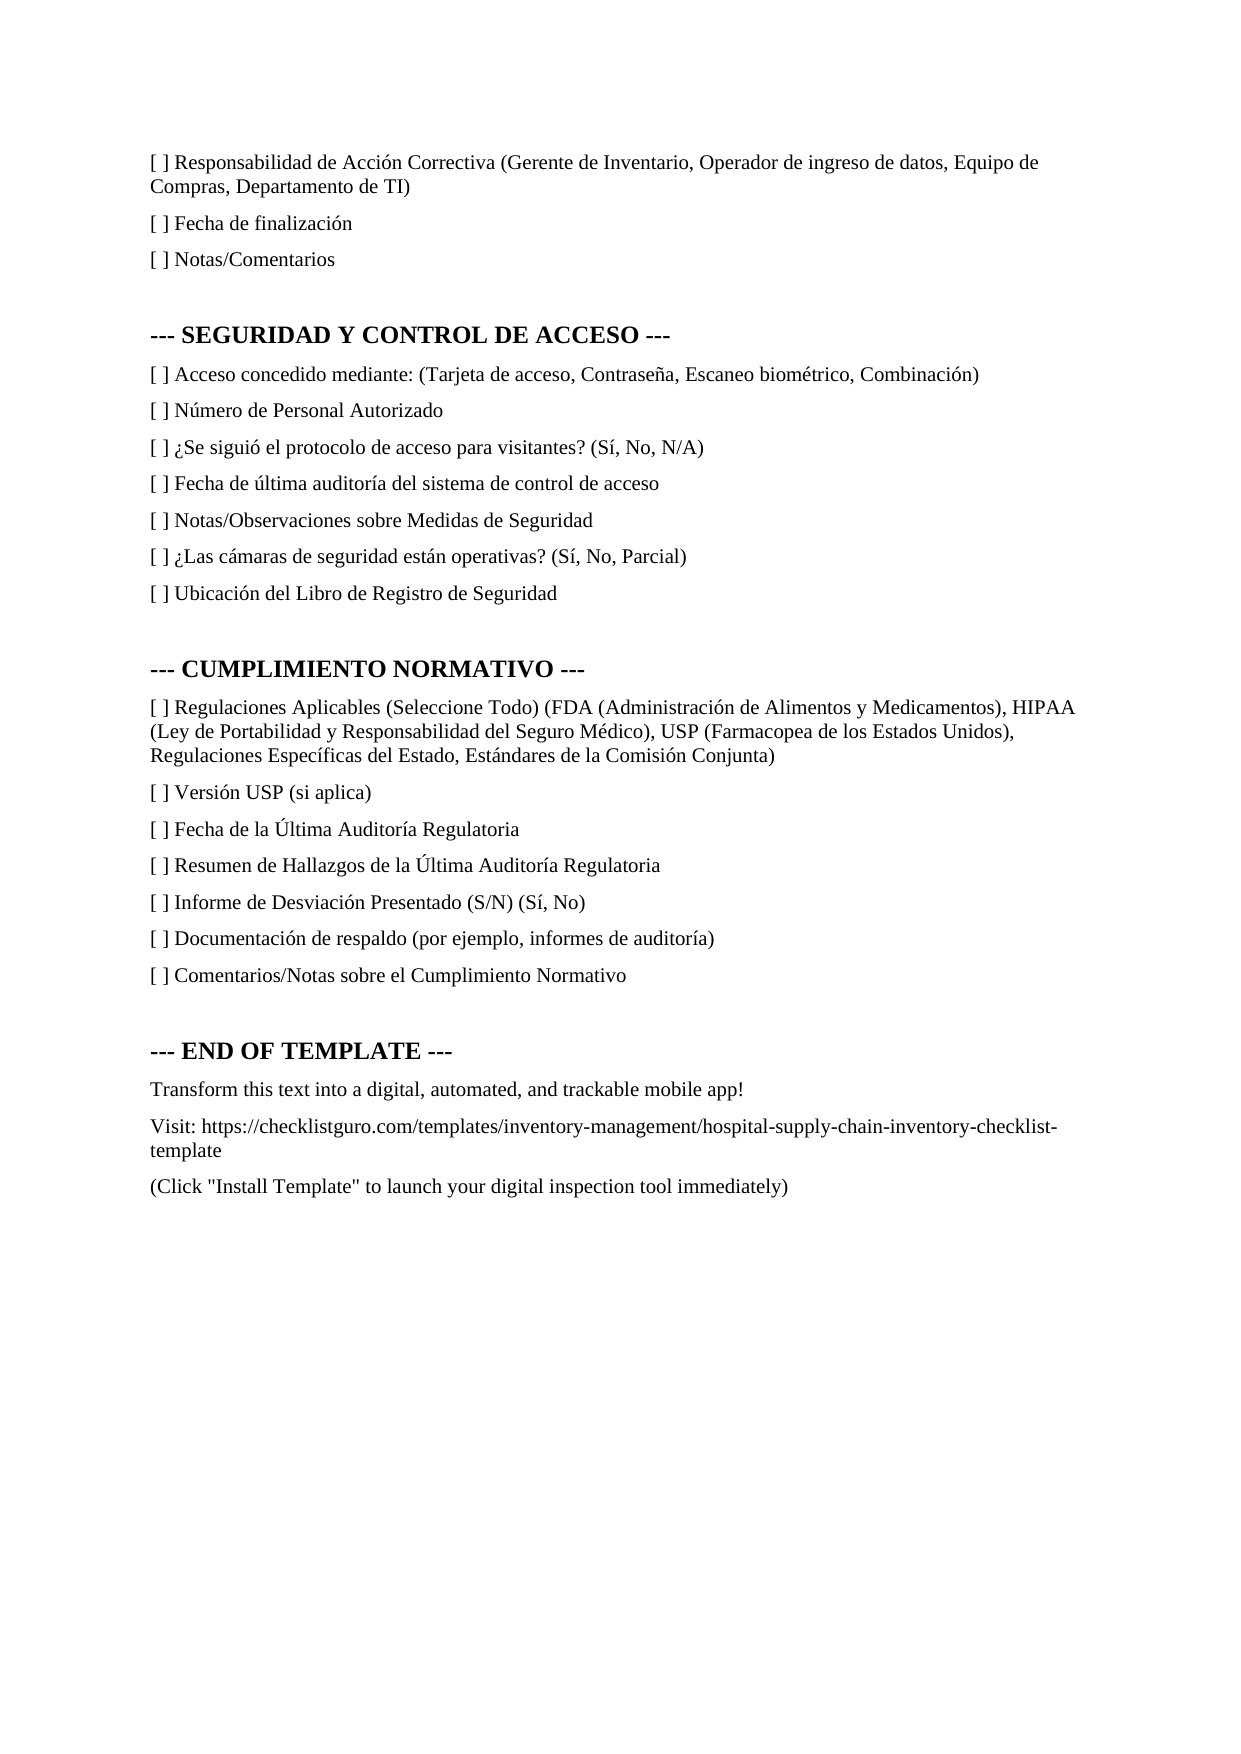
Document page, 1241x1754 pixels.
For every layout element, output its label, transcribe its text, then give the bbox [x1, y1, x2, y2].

text Transform this text into a digital, automated, and trackable mobile app! [150, 1077, 1090, 1101]
text [ ] Documentación de respaldo (por ejemplo, informes de auditoría) [150, 926, 1090, 950]
text [ ] Ubicación del Libro de Registro de Seguridad [150, 581, 1090, 605]
text [ ] Acceso concedido mediante: (Tarjeta de acceso, Contraseña, Escaneo biométrico, Combinación) [150, 362, 1090, 386]
text [ ] Notas/Comentarios [150, 247, 1090, 271]
text [ ] Resumen de Hallazgos de la Última Auditoría Regulatoria [150, 853, 1090, 877]
text --- SEGURIDAD Y CONTROL DE ACCESO --- [150, 320, 1090, 349]
text [ ] Notas/Observaciones sobre Medidas de Seguridad [150, 508, 1090, 532]
text [ ] Comentarios/Notas sobre el Cumplimiento Normativo [150, 963, 1090, 987]
text [ ] Número de Personal Autorizado [150, 398, 1090, 422]
text [ ] Fecha de última auditoría del sistema de control de acceso [150, 471, 1090, 495]
text Visit: https://checklistguro.com/templates/inventory-management/hospital-supply-chain-inventory-checklist-template [150, 1114, 1090, 1162]
text --- END OF TEMPLATE --- [150, 1036, 1090, 1065]
text --- CUMPLIMIENTO NORMATIVO --- [150, 654, 1090, 683]
text [ ] Fecha de la Última Auditoría Regulatoria [150, 817, 1090, 841]
text [ ] ¿Se siguió el protocolo de acceso para visitantes? (Sí, No, N/A) [150, 435, 1090, 459]
text [ ] Regulaciones Aplicables (Seleccione Todo) (FDA (Administración de Alimentos y Medicamentos), HIPAA (Ley de Portabilidad y Responsabilidad del Seguro Médico), USP (Farmacopea de los Estados Unidos), Regulaciones Específicas del Estado, Estándares de la Comisión Conjunta) [150, 695, 1090, 767]
text [ ] Responsabilidad de Acción Correctiva (Gerente de Inventario, Operador de ingreso de datos, Equipo de Compras, Departamento de TI) [150, 150, 1090, 198]
text [ ] Informe de Desviación Presentado (S/N) (Sí, No) [150, 890, 1090, 914]
text [ ] ¿Las cámaras de seguridad están operativas? (Sí, No, Parcial) [150, 544, 1090, 568]
text (Click "Install Template" to launch your digital inspection tool immediately) [150, 1174, 1090, 1198]
text [ ] Versión USP (si aplica) [150, 780, 1090, 804]
text [ ] Fecha de finalización [150, 211, 1090, 235]
